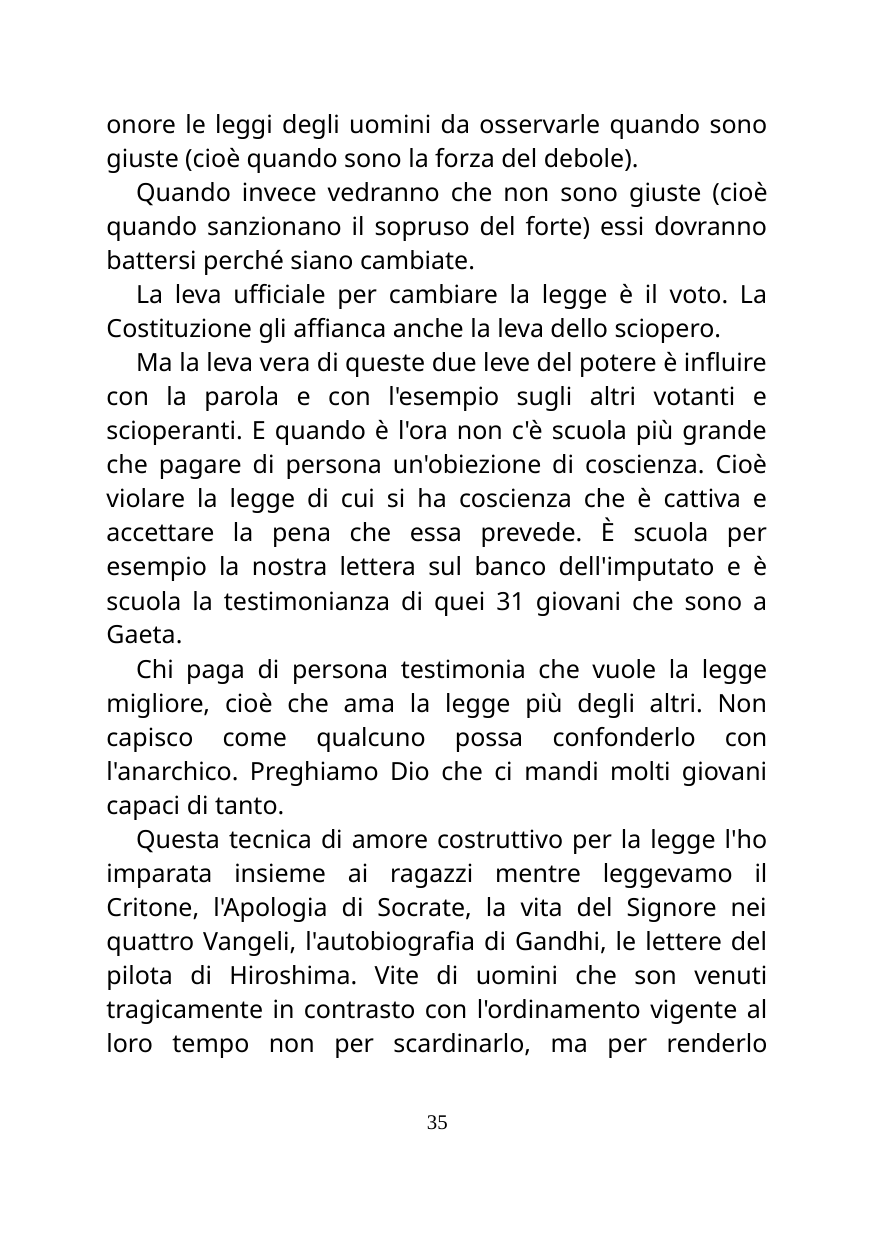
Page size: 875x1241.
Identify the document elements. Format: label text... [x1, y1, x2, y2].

text Questa tecnica di amore costruttivo per la legge l'ho imparata insieme ai ragazzi mentre leggevamo il Critone, l'Apologia di Socrate, la vita del Signore nei quattro Vangeli, l'autobiografia di Gandhi, le lettere del pilota di Hiroshima. Vite di uomini che son venuti tragicamente in contrasto con l'ordinamento vigente al loro tempo non per scardinarlo, ma per renderlo [106, 822, 768, 1060]
text Ma la leva vera di queste due leve del potere è influire con la parola e con l'esempio sugli altri votanti e scioperanti. E quando è l'ora non c'è scuola più grande che pagare di persona un'obiezione di coscienza. Cioè violare la legge di cui si ha coscienza che è cattiva e accettare la pena che essa prevede. È scuola per esempio la nostra lettera sul banco dell'imputato e è scuola la testimonianza di quei 31 giovani che sono a Gaeta. [106, 345, 768, 651]
text La leva ufficiale per cambiare la legge è il voto. La Costituzione gli affianca anche la leva dello sciopero. [106, 277, 768, 345]
text Quando invece vedranno che non sono giuste (cioè quando sanzionano il sopruso del forte) essi dovranno battersi perché siano cambiate. [106, 174, 768, 277]
text Chi paga di persona testimonia che vuole la legge migliore, cioè che ama la legge più degli altri. Non capisco come qualcuno possa confonderlo con l'anarchico. Preghiamo Dio che ci mandi molti giovani capaci di tanto. [106, 651, 768, 822]
text onore le leggi degli uomini da osservarle quando sono giuste (cioè quando sono la forza del debole). [106, 106, 768, 174]
